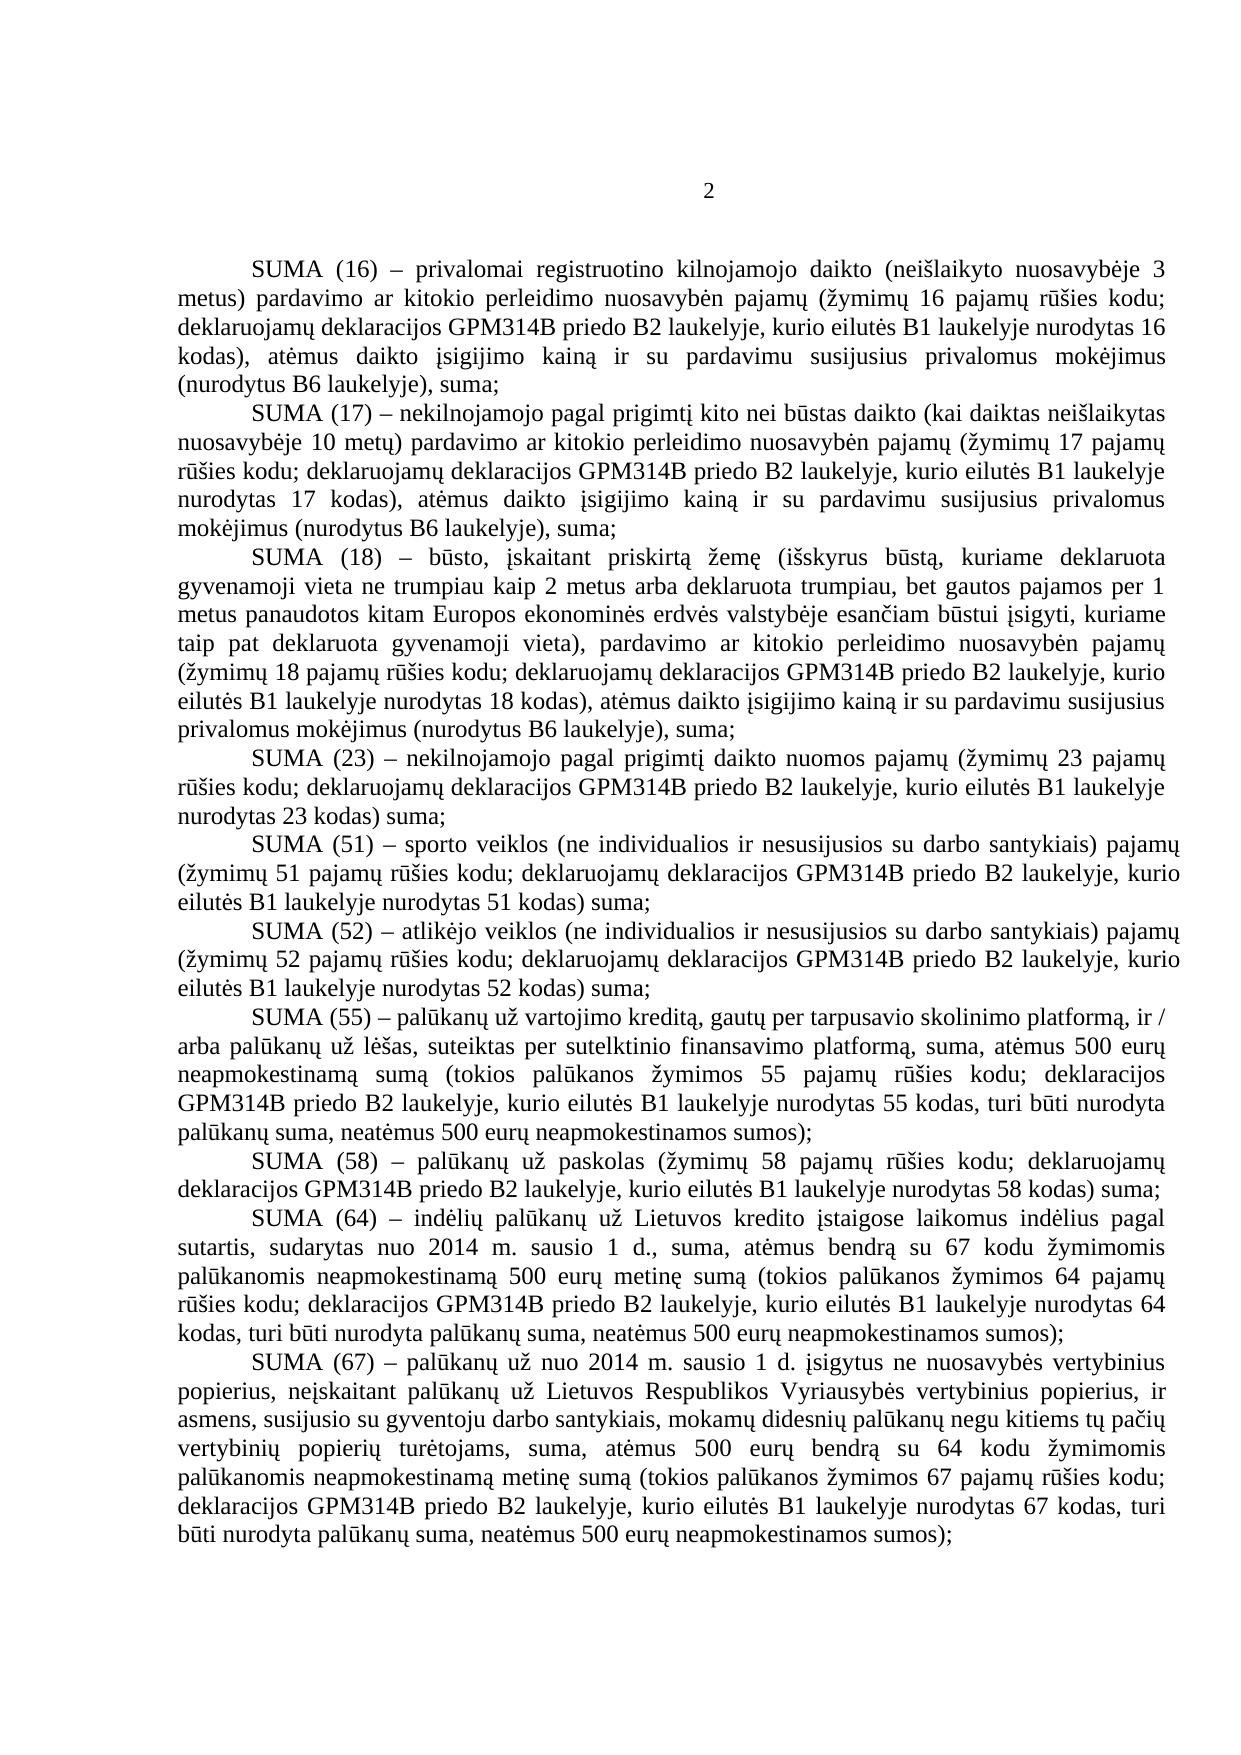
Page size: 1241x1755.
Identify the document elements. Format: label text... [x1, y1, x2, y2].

text SUMA (64) – indėlių palūkanų už Lietuvos kredito įstaigose laikomus indėlius pagal sutartis, sudarytas nuo 2014 m. sausio 1 d., suma, atėmus bendrą su 67 kodu žymimomis palūkanomis neapmokestinamą 500 eurų metinę sumą (tokios palūkanos žymimos 64 pajamų rūšies kodu; deklaracijos GPM314B priedo B2 laukelyje, kurio eilutės B1 laukelyje nurodytas 64 kodas, turi būti nurodyta palūkanų suma, neatėmus 500 eurų neapmokestinamos sumos); [177, 1203, 1166, 1347]
text SUMA (18) – būsto, įskaitant priskirtą žemę (išskyrus būstą, kuriame deklaruota gyvenamoji vieta ne trumpiau kaip 2 metus arba deklaruota trumpiau, bet gautos pajamos per 1 metus panaudotos kitam Europos ekonominės erdvės valstybėje esančiam būstui įsigyti, kuriame taip pat deklaruota gyvenamoji vieta), pardavimo ar kitokio perleidimo nuosavybėn pajamų (žymimų 18 pajamų rūšies kodu; deklaruojamų deklaracijos GPM314B priedo B2 laukelyje, kurio eilutės B1 laukelyje nurodytas 18 kodas), atėmus daikto įsigijimo kainą ir su pardavimu susijusius privalomus mokėjimus (nurodytus B6 laukelyje), suma; [177, 542, 1166, 743]
text SUMA (51) – sporto veiklos (ne individualios ir nesusijusios su darbo santykiais) pajamų (žymimų 51 pajamų rūšies kodu; deklaruojamų deklaracijos GPM314B priedo B2 laukelyje, kurio eilutės B1 laukelyje nurodytas 51 kodas) suma; [177, 829, 1181, 916]
text SUMA (23) – nekilnojamojo pagal prigimtį daikto nuomos pajamų (žymimų 23 pajamų rūšies kodu; deklaruojamų deklaracijos GPM314B priedo B2 laukelyje, kurio eilutės B1 laukelyje nurodytas 23 kodas) suma; [177, 743, 1166, 829]
text SUMA (55) – palūkanų už vartojimo kreditą, gautų per tarpusavio skolinimo platformą, ir / arba palūkanų už lėšas, suteiktas per sutelktinio finansavimo platformą, suma, atėmus 500 eurų neapmokestinamą sumą (tokios palūkanos žymimos 55 pajamų rūšies kodu; deklaracijos GPM314B priedo B2 laukelyje, kurio eilutės B1 laukelyje nurodytas 55 kodas, turi būti nurodyta palūkanų suma, neatėmus 500 eurų neapmokestinamos sumos); [177, 1002, 1166, 1146]
text SUMA (16) – privalomai registruotino kilnojamojo daikto (neišlaikyto nuosavybėje 3 metus) pardavimo ar kitokio perleidimo nuosavybėn pajamų (žymimų 16 pajamų rūšies kodu; deklaruojamų deklaracijos GPM314B priedo B2 laukelyje, kurio eilutės B1 laukelyje nurodytas 16 kodas), atėmus daikto įsigijimo kainą ir su pardavimu susijusius privalomus mokėjimus (nurodytus B6 laukelyje), suma; [177, 254, 1166, 398]
text SUMA (17) – nekilnojamojo pagal prigimtį kito nei būstas daikto (kai daiktas neišlaikytas nuosavybėje 10 metų) pardavimo ar kitokio perleidimo nuosavybėn pajamų (žymimų 17 pajamų rūšies kodu; deklaruojamų deklaracijos GPM314B priedo B2 laukelyje, kurio eilutės B1 laukelyje nurodytas 17 kodas), atėmus daikto įsigijimo kainą ir su pardavimu susijusius privalomus mokėjimus (nurodytus B6 laukelyje), suma; [177, 398, 1166, 542]
text SUMA (58) – palūkanų už paskolas (žymimų 58 pajamų rūšies kodu; deklaruojamų deklaracijos GPM314B priedo B2 laukelyje, kurio eilutės B1 laukelyje nurodytas 58 kodas) suma; [177, 1146, 1166, 1203]
text SUMA (67) – palūkanų už nuo 2014 m. sausio 1 d. įsigytus ne nuosavybės vertybinius popierius, neįskaitant palūkanų už Lietuvos Respublikos Vyriausybės vertybinius popierius, ir asmens, susijusio su gyventoju darbo santykiais, mokamų didesnių palūkanų negu kitiems tų pačių vertybinių popierių turėtojams, suma, atėmus 500 eurų bendrą su 64 kodu žymimomis palūkanomis neapmokestinamą metinę sumą (tokios palūkanos žymimos 67 pajamų rūšies kodu; deklaracijos GPM314B priedo B2 laukelyje, kurio eilutės B1 laukelyje nurodytas 67 kodas, turi būti nurodyta palūkanų suma, neatėmus 500 eurų neapmokestinamos sumos); [177, 1347, 1166, 1548]
text SUMA (52) – atlikėjo veiklos (ne individualios ir nesusijusios su darbo santykiais) pajamų (žymimų 52 pajamų rūšies kodu; deklaruojamų deklaracijos GPM314B priedo B2 laukelyje, kurio eilutės B1 laukelyje nurodytas 52 kodas) suma; [177, 916, 1181, 1002]
